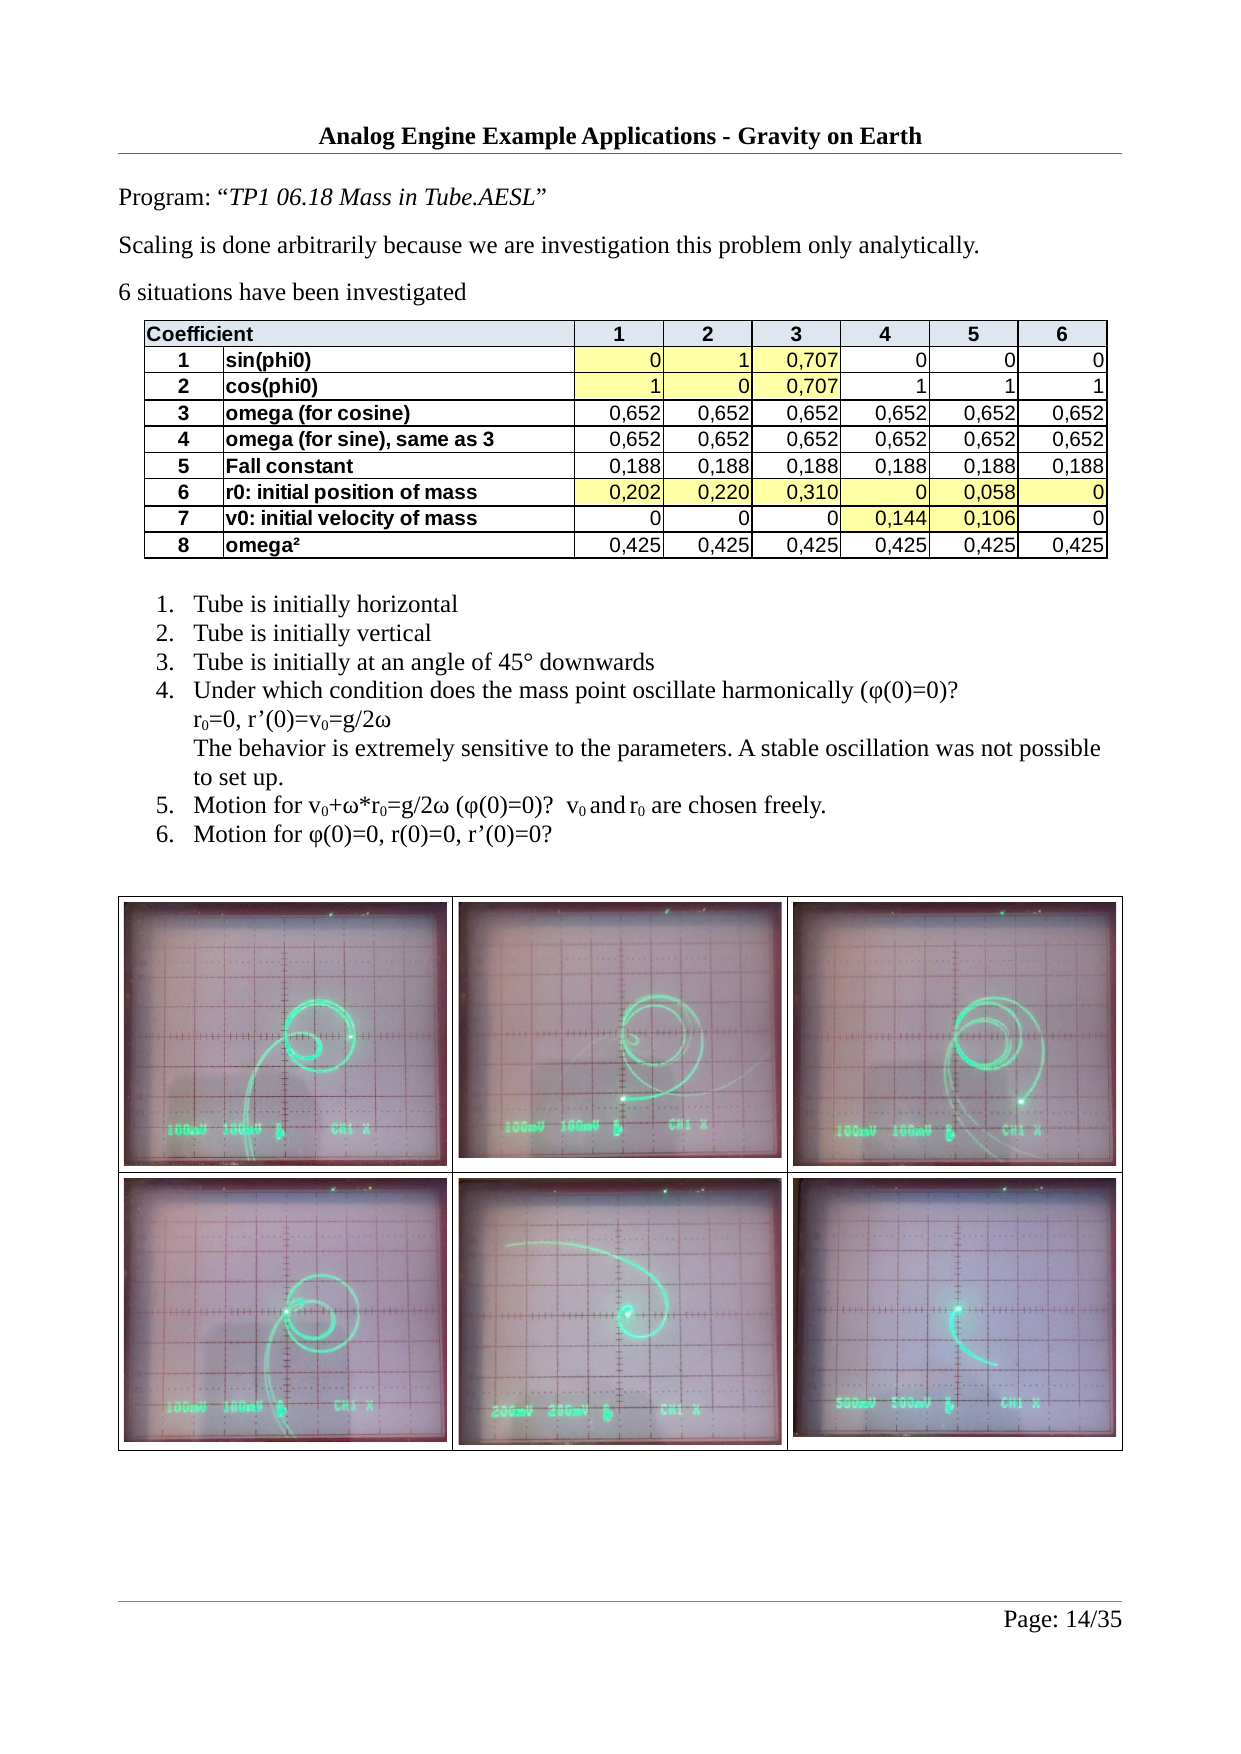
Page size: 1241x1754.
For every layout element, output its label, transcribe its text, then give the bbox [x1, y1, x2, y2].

list Motion for v0+ω*r0=g/2ω (φ(0)=0)? v0 and r0 are chosen freely. [156, 791, 1122, 819]
text Scaling is done arbitrarily because we are investigation this problem only analytically. [118, 230, 1122, 259]
picture [458, 902, 782, 1158]
list Tube is initially horizontal [156, 589, 1122, 618]
table_cell [788, 1173, 1122, 1450]
list Tube is initially at an angle of 45° downwards [156, 647, 1122, 676]
picture [793, 902, 1117, 1166]
picture [793, 1178, 1117, 1437]
table_header [453, 897, 787, 1172]
text 6 situations have been investigated [118, 277, 1122, 306]
table_cell [453, 1173, 787, 1450]
list Under which condition does the mass point oscillate harmonically (φ(0)=0)? r0=0, r’(0)=v0=g/2ω The behavior is extremely sensitive to the parameters. A stable oscillation was not possible to set up. [156, 676, 1122, 791]
picture [123, 1178, 447, 1442]
table_cell [119, 1173, 452, 1450]
list Tube is initially vertical [156, 618, 1122, 647]
picture [123, 902, 447, 1166]
picture [458, 1178, 782, 1445]
table_header [788, 897, 1122, 1172]
text Program: “TP1 06.18 Mass in Tube.AESL” [118, 182, 1122, 211]
list Motion for φ(0)=0, r(0)=0, r’(0)=0? [156, 819, 1122, 848]
table_header [119, 897, 452, 1172]
